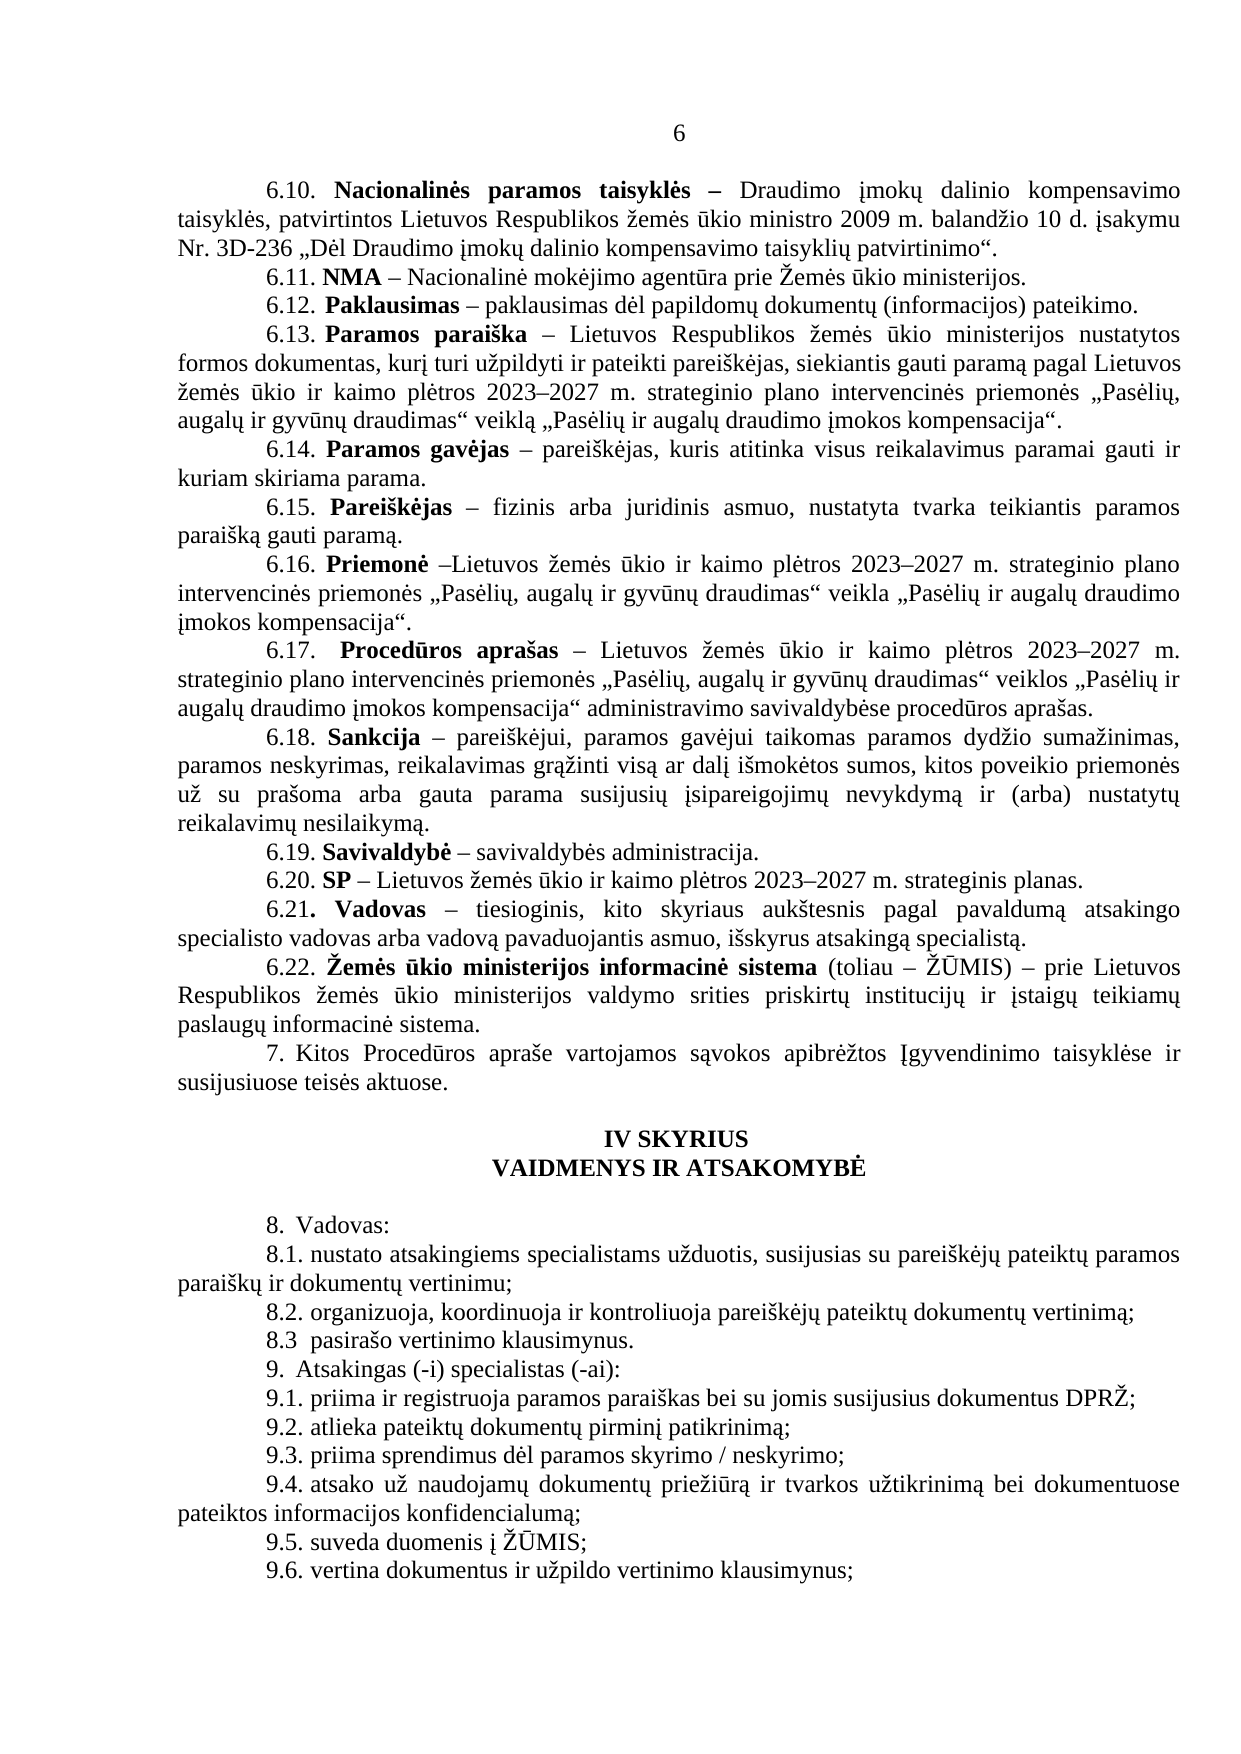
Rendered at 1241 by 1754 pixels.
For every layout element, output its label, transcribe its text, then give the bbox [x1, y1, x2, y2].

text 6.19. Savivaldybė – savivaldybės administracija. [177, 837, 1181, 866]
text 6.14. Paramos gavėjas – pareiškėjas, kuris atitinka visus reikalavimus paramai gauti ir kuriam skiriama parama. [177, 434, 1181, 492]
text 6.22. Žemės ūkio ministerijos informacinė sistema (toliau – ŽŪMIS) – prie Lietuvos Respublikos žemės ūkio ministerijos valdymo srities priskirtų institucijų ir įstaigų teikiamų paslaugų informacinė sistema. [177, 952, 1181, 1038]
text 9.2. atlieka pateiktų dokumentų pirminį patikrinimą; [177, 1412, 1181, 1441]
text VAIDMENYS IR ATSAKOMYBĖ [177, 1153, 1181, 1182]
text 6.13. Paramos paraiška – Lietuvos Respublikos žemės ūkio ministerijos nustatytos formos dokumentas, kurį turi užpildyti ir pateikti pareiškėjas, siekiantis gauti paramą pagal Lietuvos žemės ūkio ir kaimo plėtros 2023–2027 m. strateginio plano intervencinės priemonės „Pasėlių, augalų ir gyvūnų draudimas“ veiklą „Pasėlių ir augalų draudimo įmokos kompensacija“. [177, 319, 1181, 434]
text 6.21. Vadovas – tiesioginis, kito skyriaus aukštesnis pagal pavaldumą atsakingo specialisto vadovas arba vadovą pavaduojantis asmuo, išskyrus atsakingą specialistą. [177, 894, 1181, 952]
text 6.12. Paklausimas – paklausimas dėl papildomų dokumentų (informacijos) pateikimo. [177, 291, 1181, 319]
text 6.18. Sankcija – pareiškėjui, paramos gavėjui taikomas paramos dydžio sumažinimas, paramos neskyrimas, reikalavimas grąžinti visą ar dalį išmokėtos sumos, kitos poveikio priemonės už su prašoma arba gauta parama susijusių įsipareigojimų nevykdymą ir (arba) nustatytų reikalavimų nesilaikymą. [177, 722, 1181, 837]
text 6.11. NMA – Nacionalinė mokėjimo agentūra prie Žemės ūkio ministerijos. [177, 262, 1181, 291]
text 6.20. SP – Lietuvos žemės ūkio ir kaimo plėtros 2023–2027 m. strateginis planas. [177, 866, 1181, 894]
text 8.2. organizuoja, koordinuoja ir kontroliuoja pareiškėjų pateiktų dokumentų vertinimą; [177, 1297, 1181, 1326]
text 6.17. Procedūros aprašas – Lietuvos žemės ūkio ir kaimo plėtros 2023–2027 m. strateginio plano intervencinės priemonės „Pasėlių, augalų ir gyvūnų draudimas“ veiklos „Pasėlių ir augalų draudimo įmokos kompensacija“ administravimo savivaldybėse procedūros aprašas. [177, 636, 1181, 722]
text 9. Atsakingas (-i) specialistas (-ai): [177, 1354, 1181, 1383]
text 6.15. Pareiškėjas – fizinis arba juridinis asmuo, nustatyta tvarka teikiantis paramos paraišką gauti paramą. [177, 492, 1181, 549]
text 9.6. vertina dokumentus ir užpildo vertinimo klausimynus; [177, 1556, 1181, 1584]
text 6.10. Nacionalinės paramos taisyklės – Draudimo įmokų dalinio kompensavimo taisyklės, patvirtintos Lietuvos Respublikos žemės ūkio ministro 2009 m. balandžio 10 d. įsakymu Nr. 3D-236 „Dėl Draudimo įmokų dalinio kompensavimo taisyklių patvirtinimo“. [177, 176, 1181, 262]
text 7. Kitos Procedūros apraše vartojamos sąvokos apibrėžtos Įgyvendinimo taisyklėse ir susijusiuose teisės aktuose. [177, 1038, 1181, 1096]
text 9.4. atsako už naudojamų dokumentų priežiūrą ir tvarkos užtikrinimą bei dokumentuose pateiktos informacijos konfidencialumą; [177, 1469, 1181, 1527]
text 9.5. suveda duomenis į ŽŪMIS; [177, 1527, 1181, 1556]
text 9.1. priima ir registruoja paramos paraiškas bei su jomis susijusius dokumentus DPRŽ; [177, 1383, 1181, 1412]
text 9.3. priima sprendimus dėl paramos skyrimo / neskyrimo; [177, 1441, 1181, 1469]
text 8.3 pasirašo vertinimo klausimynus. [177, 1326, 1181, 1354]
text IV SKYRIUS [177, 1124, 1181, 1153]
text 6.16. Priemonė –Lietuvos žemės ūkio ir kaimo plėtros 2023–2027 m. strateginio plano intervencinės priemonės „Pasėlių, augalų ir gyvūnų draudimas“ veikla „Pasėlių ir augalų draudimo įmokos kompensacija“. [177, 549, 1181, 636]
text 8.1. nustato atsakingiems specialistams užduotis, susijusias su pareiškėjų pateiktų paramos paraiškų ir dokumentų vertinimu; [177, 1239, 1181, 1297]
text 8. Vadovas: [177, 1211, 1181, 1239]
